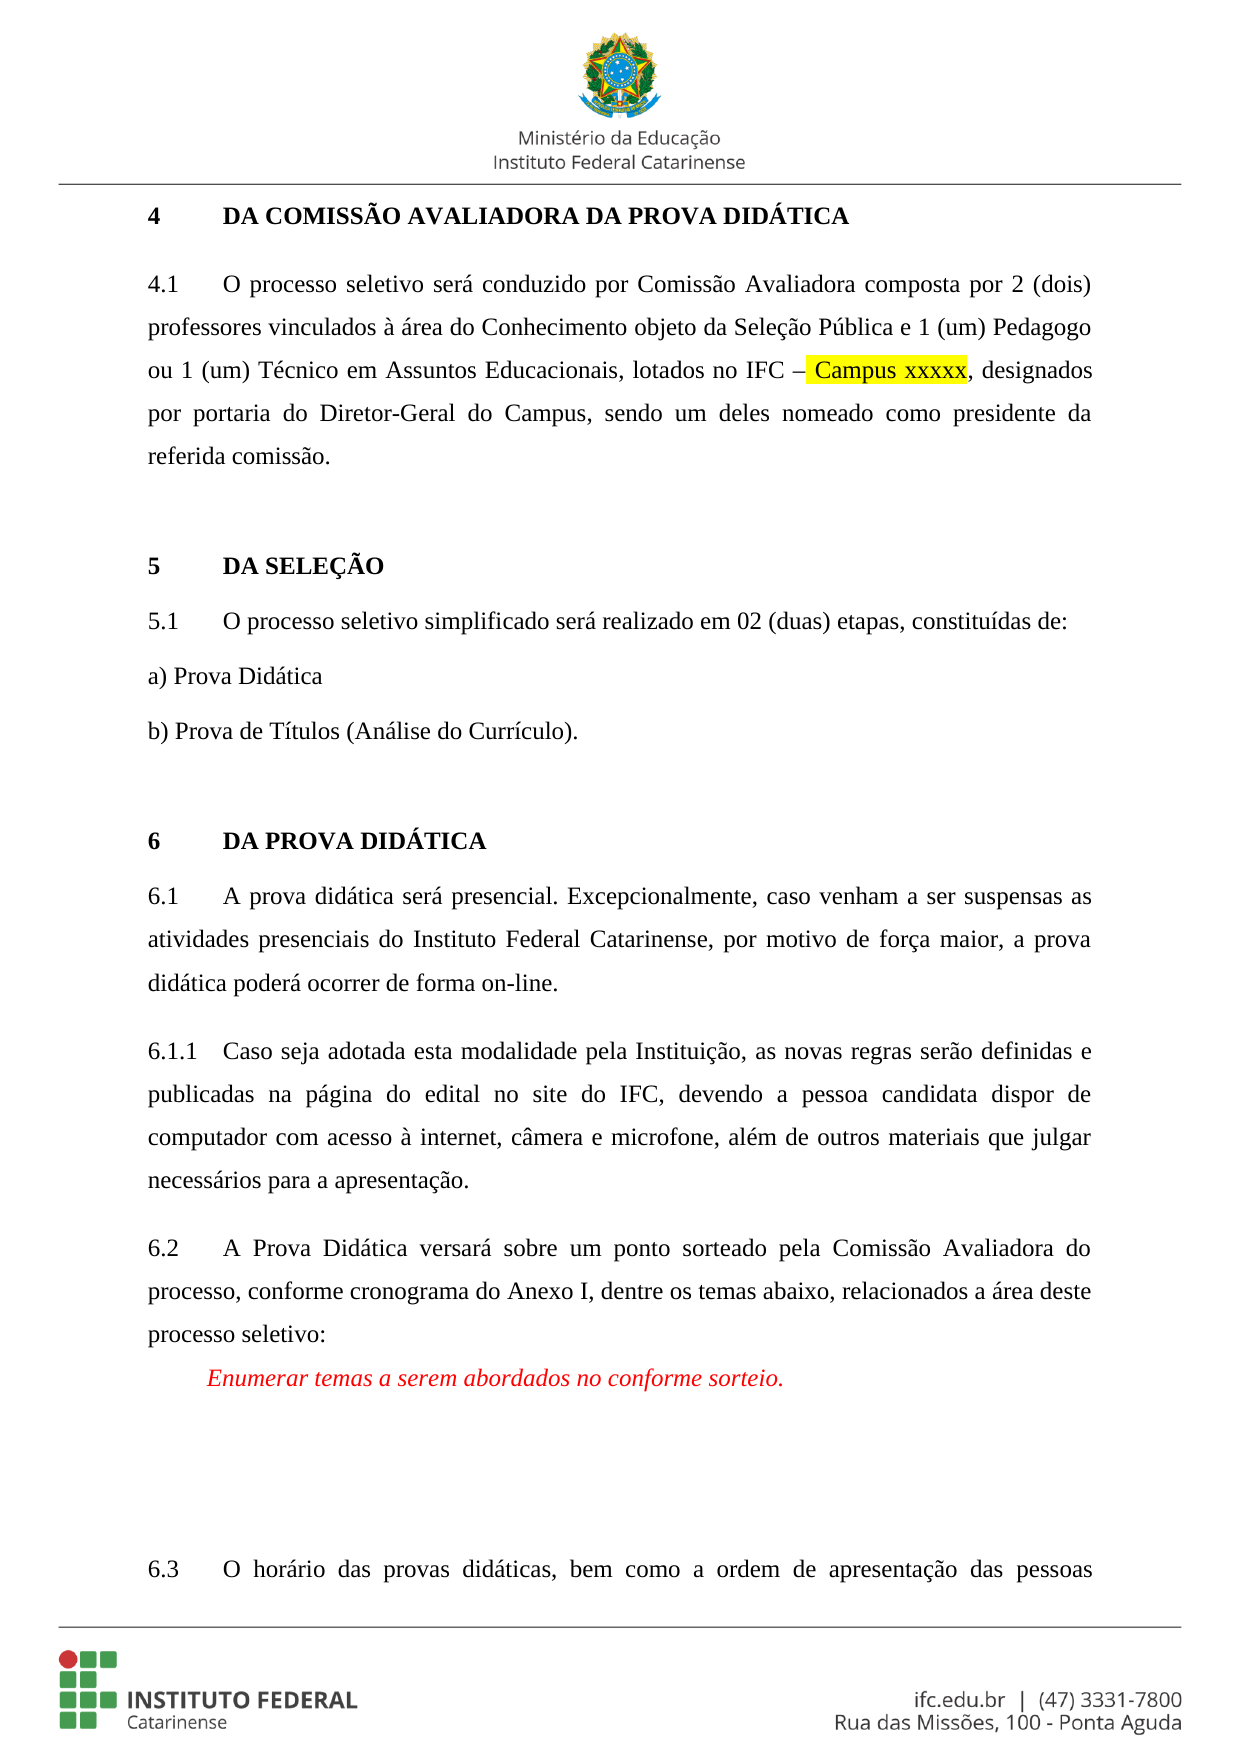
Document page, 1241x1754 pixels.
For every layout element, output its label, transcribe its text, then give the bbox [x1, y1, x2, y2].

text Enumerar temas a serem abordados no conforme sorteio. [207, 1363, 1093, 1391]
text 6.1 A prova didática será presencial. Excepcionalmente, caso venham a ser suspensas as atividades presenciais do Instituto Federal Catarinense, por motivo de força maior, a prova didática poderá ocorrer de forma on-line. [148, 881, 1093, 996]
text 4 DA COMISSÃO AVALIADORA DA PROVA DIDÁTICA [148, 201, 1093, 229]
text 5 DA SELEÇÃO [148, 551, 1093, 580]
text 6.1.1 Caso seja adotada esta modalidade pela Instituição, as novas regras serão definidas e publicadas na página do edital no site do IFC, devendo a pessoa candidata dispor de computador com acesso à internet, câmera e microfone, além de outros materiais que julgar necessários para a apresentação. [148, 1036, 1093, 1194]
text 4.1 O processo seletivo será conduzido por Comissão Avaliadora composta por 2 (dois) professores vinculados à área do Conhecimento objeto da Seleção Pública e 1 (um) Pedagogo ou 1 (um) Técnico em Assuntos Educacionais, lotados no IFC – Campus xxxxx, designados por portaria do Diretor-Geral do Campus, sendo um deles nomeado como presidente da referida comissão. [148, 269, 1093, 470]
text b) Prova de Títulos (Análise do Currículo). [148, 716, 1093, 745]
picture [0, 1626, 1240, 1754]
text 5.1 O processo seletivo simplificado será realizado em 02 (duas) etapas, constituídas de: [148, 606, 1093, 635]
picture [0, 25, 1240, 185]
text 6 DA PROVA DIDÁTICA [148, 826, 1093, 854]
text 6.3 O horário das provas didáticas, bem como a ordem de apresentação das pessoas [148, 1554, 1093, 1583]
text 6.2 A Prova Didática versará sobre um ponto sorteado pela Comissão Avaliadora do processo, conforme cronograma do Anexo I, dentre os temas abaixo, relacionados a área deste processo seletivo: [148, 1233, 1093, 1348]
text a) Prova Didática [148, 661, 1093, 690]
